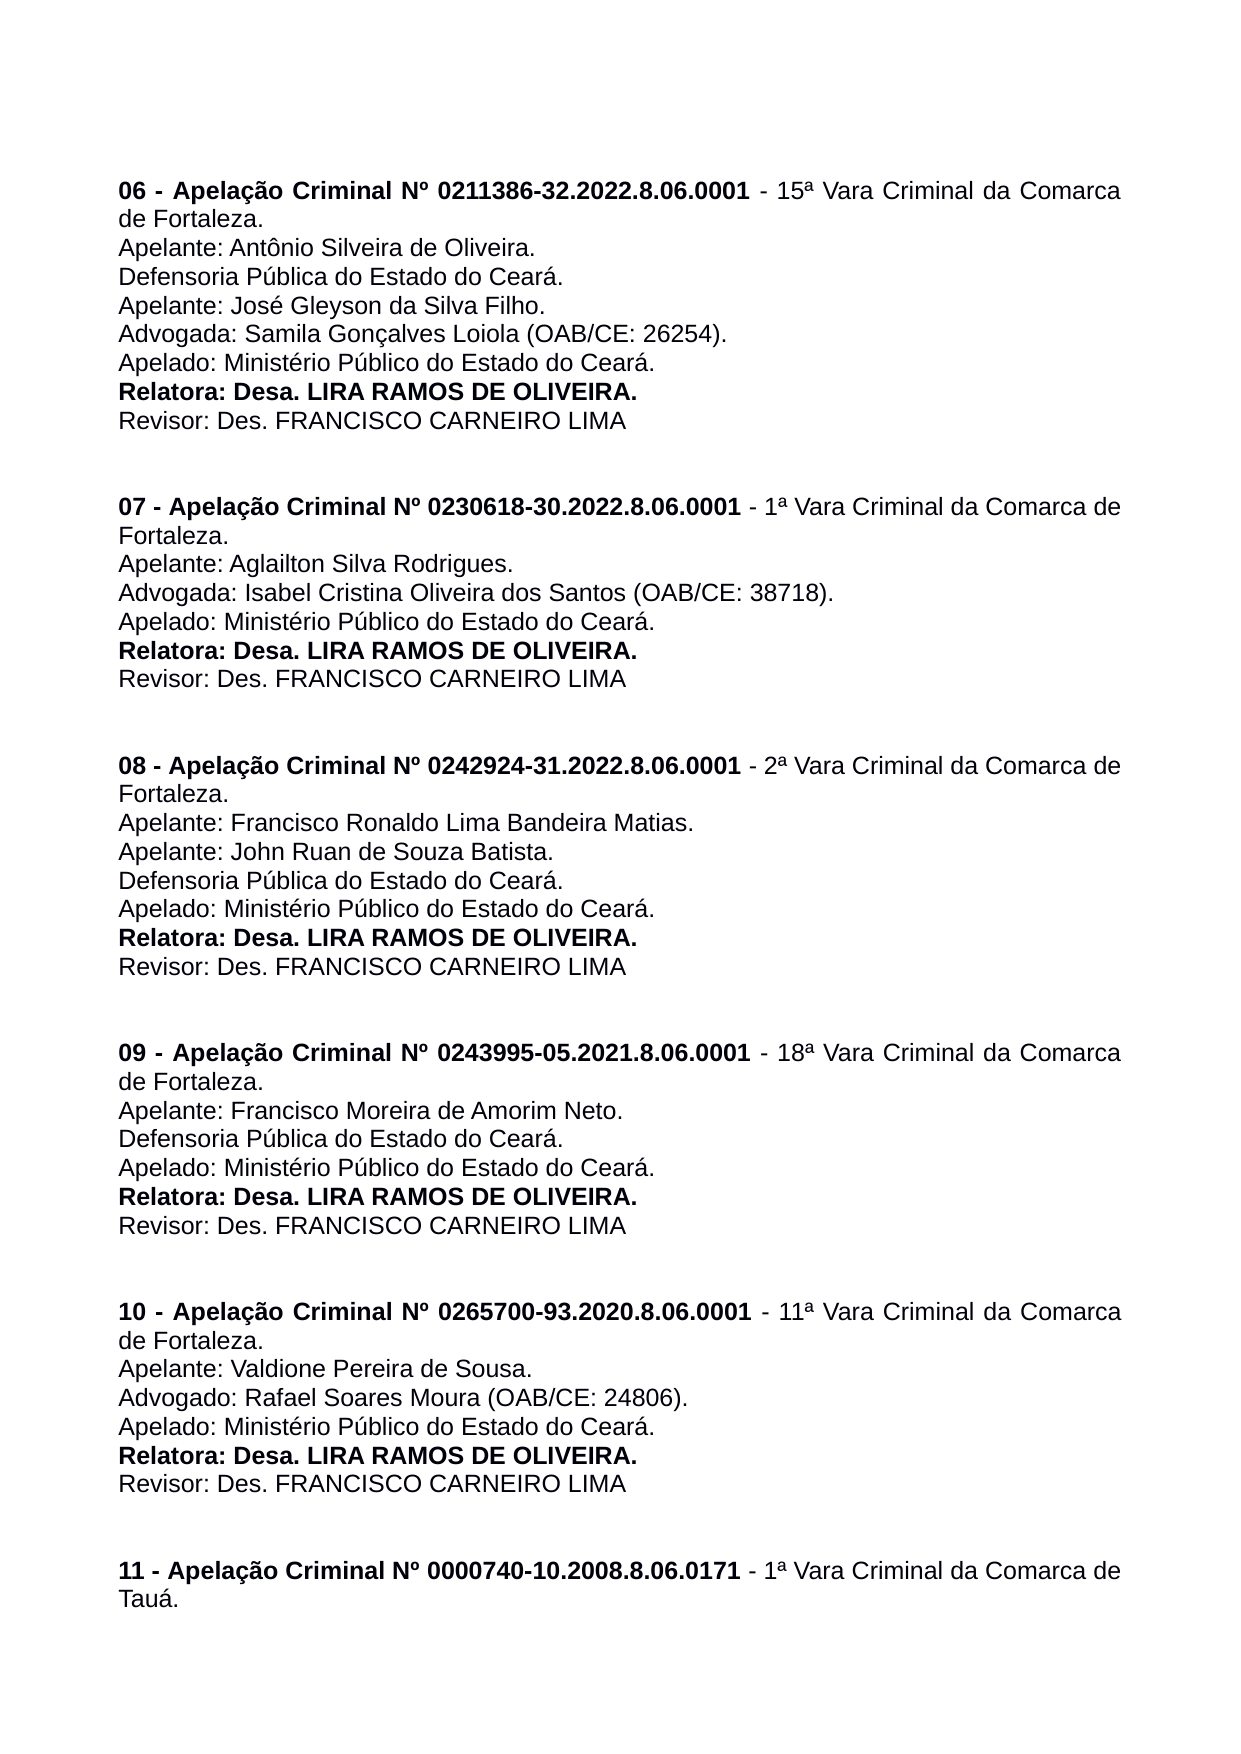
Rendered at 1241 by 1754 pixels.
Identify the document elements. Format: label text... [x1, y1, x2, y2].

text Apelante: Aglailton Silva Rodrigues. [118, 549, 1122, 578]
text 08 - Apelação Criminal Nº 0242924-31.2022.8.06.0001 - 2ª Vara Criminal da Comarca de Fortaleza. [118, 751, 1122, 808]
text Defensoria Pública do Estado do Ceará. [118, 1124, 1122, 1153]
text Advogada: Samila Gonçalves Loiola (OAB/CE: 26254). [118, 319, 1122, 348]
text Advogado: Rafael Soares Moura (OAB/CE: 24806). [118, 1383, 1122, 1412]
text Defensoria Pública do Estado do Ceará. [118, 262, 1122, 291]
text Relatora: Desa. LIRA RAMOS DE OLIVEIRA. [118, 1441, 1122, 1469]
text 11 - Apelação Criminal Nº 0000740-10.2008.8.06.0171 - 1ª Vara Criminal da Comarca de Tauá. [118, 1556, 1122, 1613]
text Apelado: Ministério Público do Estado do Ceará. [118, 894, 1122, 923]
text Relatora: Desa. LIRA RAMOS DE OLIVEIRA. [118, 377, 1122, 406]
text Apelado: Ministério Público do Estado do Ceará. [118, 348, 1122, 377]
text Apelante: Francisco Ronaldo Lima Bandeira Matias. [118, 808, 1122, 837]
text 07 - Apelação Criminal Nº 0230618-30.2022.8.06.0001 - 1ª Vara Criminal da Comarca de Fortaleza. [118, 492, 1122, 549]
text Apelado: Ministério Público do Estado do Ceará. [118, 1412, 1122, 1441]
text Revisor: Des. FRANCISCO CARNEIRO LIMA [118, 1469, 1122, 1498]
text Relatora: Desa. LIRA RAMOS DE OLIVEIRA. [118, 1182, 1122, 1211]
text Apelado: Ministério Público do Estado do Ceará. [118, 1153, 1122, 1182]
text Apelado: Ministério Público do Estado do Ceará. [118, 607, 1122, 636]
text Defensoria Pública do Estado do Ceará. [118, 866, 1122, 894]
text Apelante: Francisco Moreira de Amorim Neto. [118, 1096, 1122, 1124]
text Revisor: Des. FRANCISCO CARNEIRO LIMA [118, 664, 1122, 693]
text Relatora: Desa. LIRA RAMOS DE OLIVEIRA. [118, 923, 1122, 952]
text Apelante: José Gleyson da Silva Filho. [118, 291, 1122, 319]
text Revisor: Des. FRANCISCO CARNEIRO LIMA [118, 952, 1122, 981]
text Advogada: Isabel Cristina Oliveira dos Santos (OAB/CE: 38718). [118, 578, 1122, 607]
text Revisor: Des. FRANCISCO CARNEIRO LIMA [118, 1211, 1122, 1239]
text Apelante: Antônio Silveira de Oliveira. [118, 233, 1122, 262]
text Apelante: Valdione Pereira de Sousa. [118, 1354, 1122, 1383]
text Apelante: John Ruan de Souza Batista. [118, 837, 1122, 866]
text 10 - Apelação Criminal Nº 0265700-93.2020.8.06.0001 - 11ª Vara Criminal da Comarca de Fortaleza. [118, 1297, 1122, 1354]
text Relatora: Desa. LIRA RAMOS DE OLIVEIRA. [118, 636, 1122, 664]
text Revisor: Des. FRANCISCO CARNEIRO LIMA [118, 406, 1122, 434]
text 09 - Apelação Criminal Nº 0243995-05.2021.8.06.0001 - 18ª Vara Criminal da Comarca de Fortaleza. [118, 1038, 1122, 1096]
text 06 - Apelação Criminal Nº 0211386-32.2022.8.06.0001 - 15ª Vara Criminal da Comarca de Fortaleza. [118, 176, 1122, 233]
